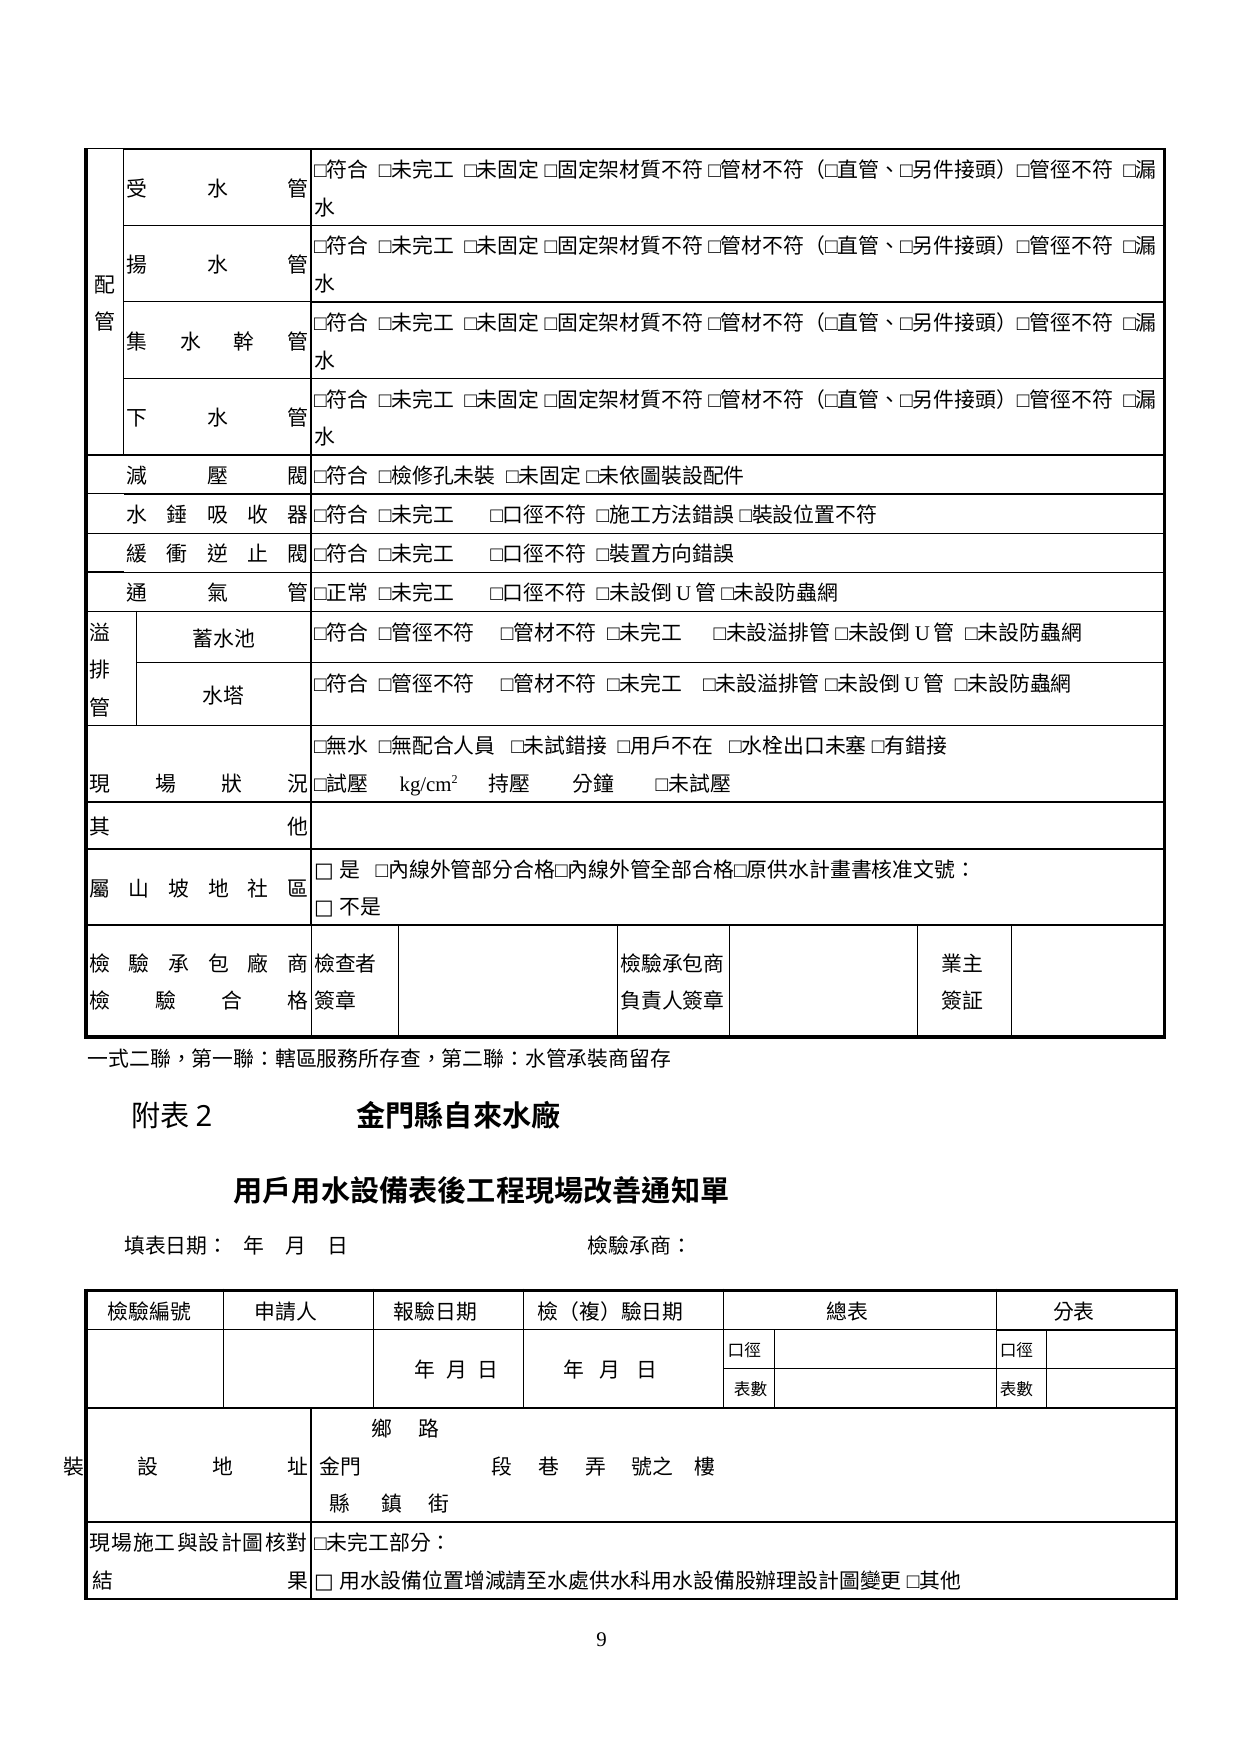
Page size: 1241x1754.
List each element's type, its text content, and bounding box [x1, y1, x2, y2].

table_cell 表數 [724, 1369, 774, 1407]
table_cell [88, 573, 123, 611]
table_cell 申請人 [224, 1292, 373, 1329]
table_cell 通氣管 [124, 573, 310, 611]
table_cell 口徑 [724, 1330, 774, 1368]
table_cell [88, 534, 123, 571]
text 附表2 金門縣自來水廠 [131, 1076, 1125, 1151]
table_cell [775, 1369, 996, 1407]
table_cell 現場施工與設計圖核對 結果 [88, 1523, 310, 1598]
table_cell 水錘吸收器 [124, 495, 310, 532]
table_cell 蓄水池 [137, 612, 310, 662]
table_cell 檢驗編號 [88, 1292, 223, 1329]
table_cell 溢 排 管 [88, 612, 136, 724]
table_cell □符合 □未完工 □未固定 □固定架材質不符 □管材不符（□直管、□另件接頭）□管徑不符 □漏水 [312, 379, 1163, 454]
table_cell □無水 □無配合人員 □未試錯接 □用戶不在 □水栓出口未塞 □有錯接 □試壓 kg/cm2 持壓 分鐘 □未試壓 [312, 726, 1163, 801]
table_cell □符合 □未完工 □口徑不符 □施工方法錯誤 □裝設位置不符 [312, 495, 1163, 532]
table_cell [730, 926, 917, 1035]
table_cell [312, 803, 1163, 848]
table_cell 現場狀況 [88, 726, 310, 801]
table_cell 檢（複）驗日期 [524, 1292, 723, 1329]
table_cell 鄉 路 金門 段 巷 弄 號之 樓 縣 鎮 街 [312, 1409, 1175, 1521]
table_cell 配管 [88, 149, 123, 454]
table_cell 裝設地址 [88, 1409, 310, 1521]
table_cell 其他 [88, 803, 310, 848]
table_cell [88, 1330, 223, 1407]
table_cell 檢查者 簽章 [312, 926, 398, 1035]
table_cell □符合 □管徑不符 □管材不符 □未完工 □未設溢排管 □未設倒U管 □未設防蟲網 [312, 663, 1163, 724]
table_cell [1012, 926, 1163, 1035]
table_cell 下水管 [124, 379, 310, 454]
table_cell □符合 □未完工 □口徑不符 □裝置方向錯誤 [312, 534, 1163, 571]
table_cell 集水幹管 [124, 302, 310, 378]
table_cell 檢驗承包商負責人簽章 [618, 926, 729, 1035]
table_cell [1047, 1369, 1175, 1407]
table_cell 口徑 [997, 1331, 1046, 1368]
table_cell 緩衝逆止閥 [124, 534, 310, 571]
table_cell [775, 1330, 996, 1368]
table_cell 減壓閥 [124, 456, 310, 493]
text 用戶用水設備表後工程現場改善通知單 填表日期： 年 月 日 檢驗承商： [124, 1151, 1053, 1263]
table_cell 揚水管 [124, 226, 310, 301]
table_cell 業主 簽証 [918, 926, 1011, 1035]
table_cell □符合 □未完工 □未固定 □固定架材質不符 □管材不符（□直管、□另件接頭）□管徑不符 □漏水 [312, 150, 1163, 224]
table_cell [1047, 1331, 1175, 1368]
table_cell 總表 [724, 1292, 996, 1329]
table_cell 表數 [997, 1369, 1046, 1407]
table_header [311, 1264, 1177, 1288]
table_header [86, 1264, 311, 1288]
table_cell 是 □內線外管部分合格□內線外管全部合格□原供水計畫書核准文號： 不是 [312, 850, 1163, 924]
table_cell [88, 494, 123, 532]
table_cell 報驗日期 [374, 1292, 523, 1329]
table_cell 分表 [997, 1292, 1175, 1329]
table_cell 年 月 日 [524, 1330, 723, 1407]
table_cell 受水管 [124, 150, 310, 224]
table_cell □正常 □未完工 □口徑不符 □未設倒U管 □未設防蟲網 [312, 573, 1163, 611]
table_cell [224, 1330, 373, 1407]
table_cell □符合 □未完工 □未固定 □固定架材質不符 □管材不符（□直管、□另件接頭）□管徑不符 □漏水 [312, 226, 1163, 301]
table_cell □未完工部分： 用水設備位置增減請至水處供水科用水設備股辦理設計圖變更 □其他 [312, 1523, 1175, 1598]
table_cell □符合 □未完工 □未固定 □固定架材質不符 □管材不符（□直管、□另件接頭）□管徑不符 □漏水 [312, 303, 1163, 378]
text 一式二聯，第一聯：轄區服務所存查，第二聯：水管承裝商留存 [87, 1039, 1053, 1076]
table_cell 屬山坡地社區 [88, 850, 310, 924]
table_cell 年 月 日 [374, 1330, 523, 1407]
table_cell 水塔 [137, 663, 310, 724]
table_cell □符合 □管徑不符 □管材不符 □未完工 □未設溢排管 □未設倒U管 □未設防蟲網 [312, 612, 1163, 662]
table_cell □符合 □檢修孔未裝 □未固定 □未依圖裝設配件 [312, 456, 1163, 493]
table_cell [88, 456, 123, 493]
table_cell [399, 926, 617, 1035]
table_cell 檢驗承包廠商 檢驗合格 [88, 926, 311, 1035]
